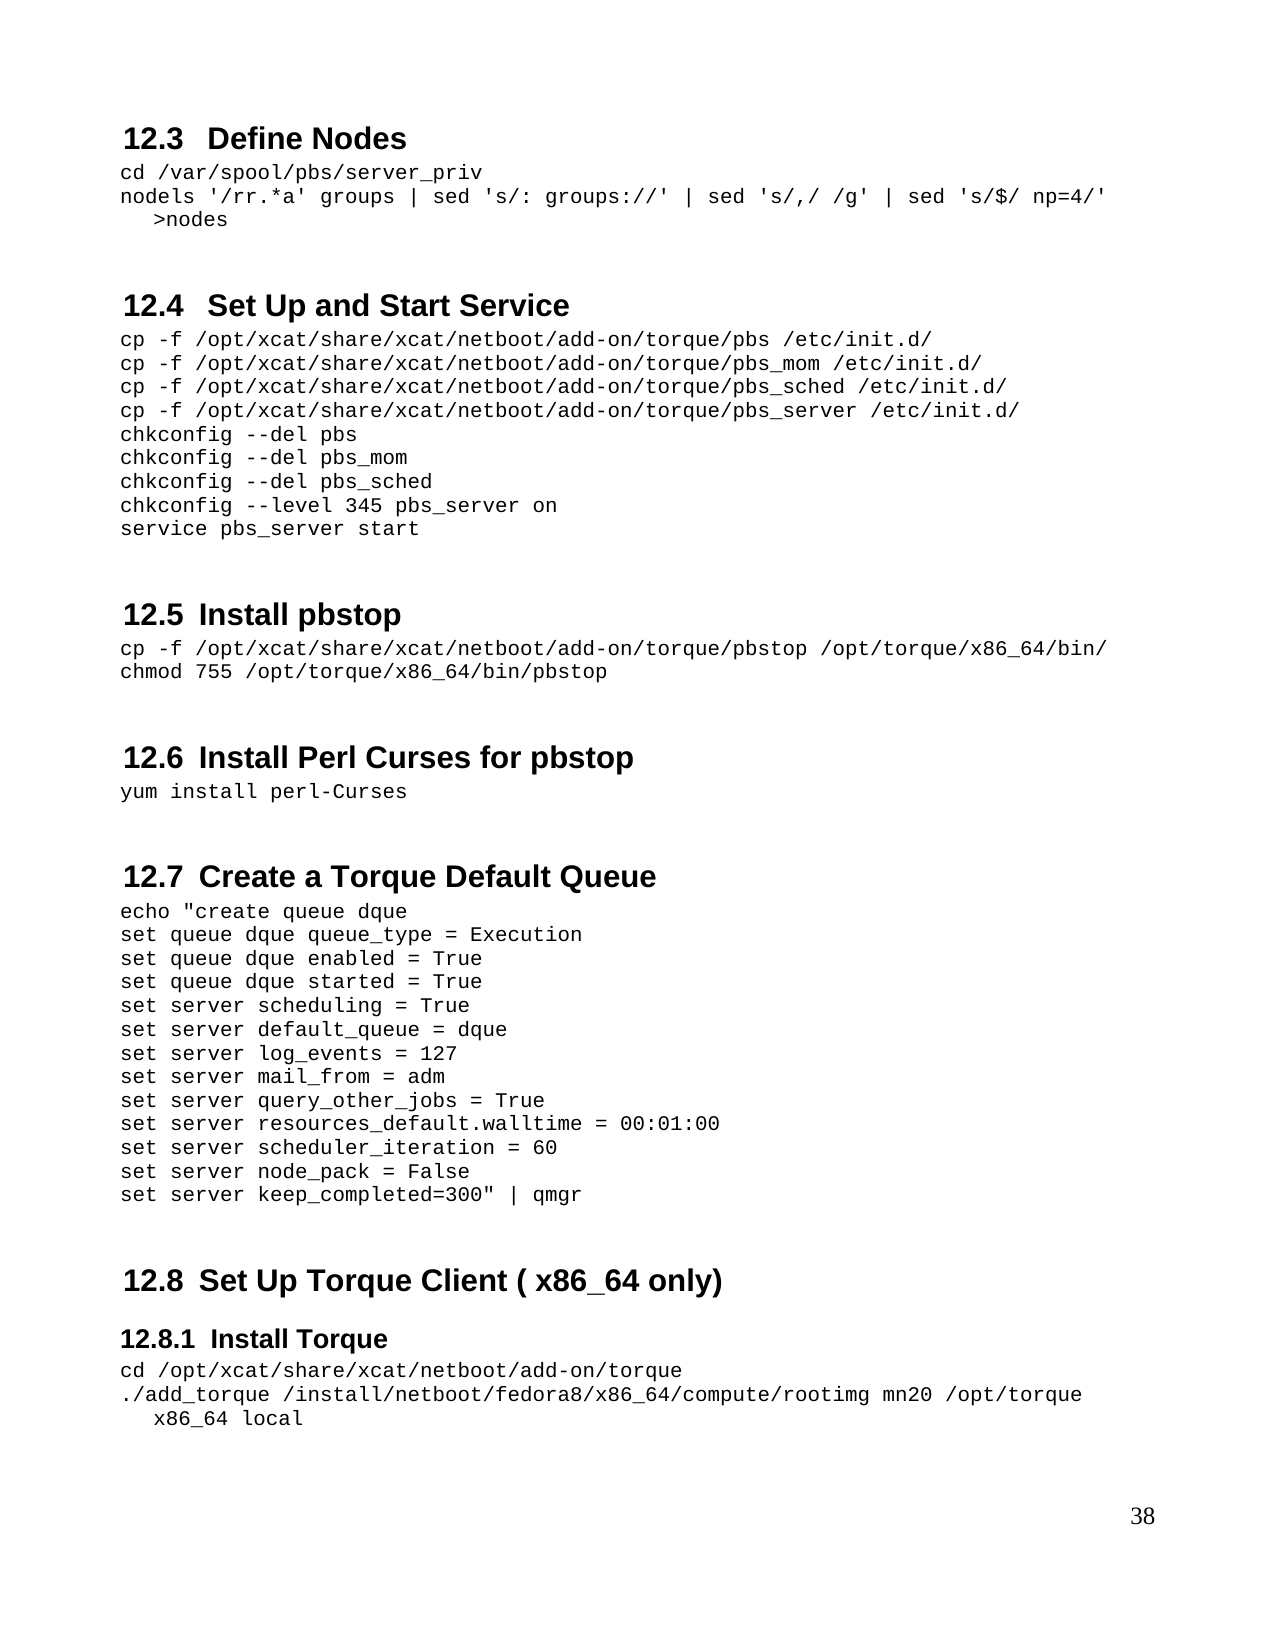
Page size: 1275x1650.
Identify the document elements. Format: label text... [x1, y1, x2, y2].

text cd /var/spool/pbs/server_priv [120, 162, 1155, 186]
text echo "create queue dque [120, 901, 1155, 924]
text service pbs_server start [120, 518, 1155, 542]
text set server scheduler_iteration = 60 [120, 1137, 1155, 1161]
text set server query_other_jobs = True [120, 1090, 1155, 1113]
text set server node_pack = False [120, 1161, 1155, 1184]
text set server resources_default.walltime = 00:01:00 [120, 1113, 1155, 1137]
text set queue dque queue_type = Execution [120, 924, 1155, 948]
text ./add_torque /install/netboot/fedora8/x86_64/compute/rootimg mn20 /opt/torque x86_64 local [120, 1384, 1155, 1431]
subtitle Install Torque [120, 1323, 1155, 1354]
text cp -f /opt/xcat/share/xcat/netboot/add-on/torque/pbs_server /etc/init.d/ [120, 400, 1155, 424]
text chkconfig --level 345 pbs_server on [120, 494, 1155, 518]
text nodels '/rr.*a' groups | sed 's/: groups://' | sed 's/,/ /g' | sed 's/$/ np=4/' >nodes [120, 186, 1155, 233]
text chmod 755 /opt/torque/x86_64/bin/pbstop [120, 661, 1155, 685]
subtitle Install Perl Curses for pbstop [123, 739, 1155, 775]
text set server keep_completed=300" | qmgr [120, 1184, 1155, 1208]
text chkconfig --del pbs [120, 424, 1155, 447]
text set server default_queue = dque [120, 1019, 1155, 1042]
text yum install perl-Curses [120, 781, 1155, 805]
text set queue dque enabled = True [120, 948, 1155, 972]
text set server mail_from = adm [120, 1066, 1155, 1090]
text set queue dque started = True [120, 972, 1155, 995]
text cp -f /opt/xcat/share/xcat/netboot/add-on/torque/pbs /etc/init.d/ [120, 329, 1155, 353]
subtitle Install pbstop [123, 596, 1155, 632]
text chkconfig --del pbs_sched [120, 471, 1155, 494]
subtitle Set Up and Start Service [123, 287, 1155, 323]
text cp -f /opt/xcat/share/xcat/netboot/add-on/torque/pbs_sched /etc/init.d/ [120, 376, 1155, 400]
subtitle Set Up Torque Client ( x86_64 only) [123, 1262, 1155, 1298]
text set server scheduling = True [120, 995, 1155, 1019]
text set server log_events = 127 [120, 1042, 1155, 1066]
text chkconfig --del pbs_mom [120, 447, 1155, 471]
subtitle Define Nodes [123, 120, 1155, 156]
subtitle Create a Torque Default Queue [123, 858, 1155, 894]
text cp -f /opt/xcat/share/xcat/netboot/add-on/torque/pbstop /opt/torque/x86_64/bin/ [120, 638, 1155, 661]
text cp -f /opt/xcat/share/xcat/netboot/add-on/torque/pbs_mom /etc/init.d/ [120, 353, 1155, 376]
text cd /opt/xcat/share/xcat/netboot/add-on/torque [120, 1360, 1155, 1384]
